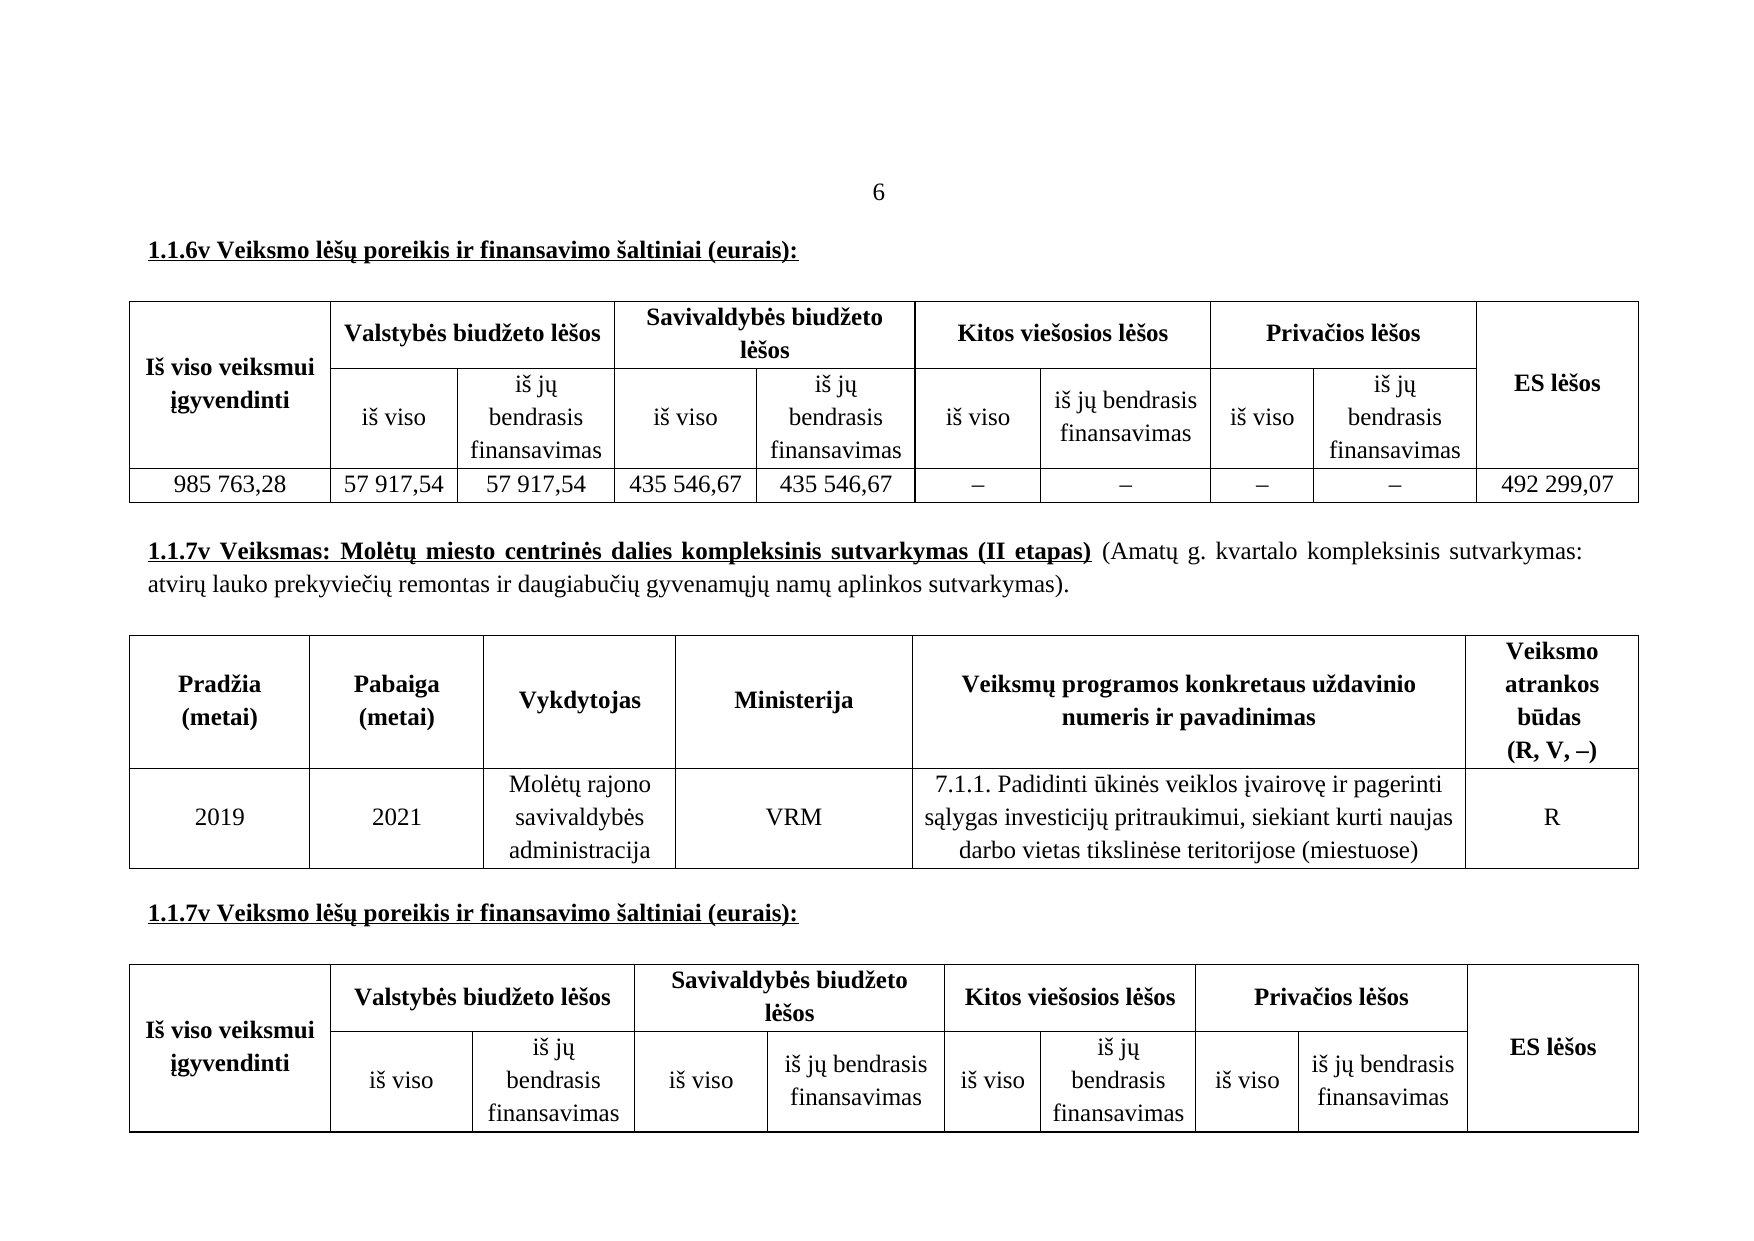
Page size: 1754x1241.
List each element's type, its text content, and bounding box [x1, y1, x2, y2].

table_cell Molėtų rajono savivaldybės administracija [484, 769, 675, 868]
table_header ES lėšos [1477, 302, 1638, 468]
table_header Veiksmo atrankos būdas (R, V, –) [1466, 636, 1638, 768]
table_cell 435 546,67 [615, 469, 756, 502]
table_header Pradžia (metai) [130, 636, 309, 768]
table_cell iš jų bendrasis finansavimas [1041, 1032, 1195, 1131]
table_cell iš jų bendrasis finansavimas [458, 369, 614, 468]
table_header Valstybės biudžeto lėšos [331, 302, 614, 368]
table_cell R [1466, 769, 1638, 868]
table_cell VRM [676, 769, 912, 868]
table_cell 2021 [310, 769, 483, 868]
table_cell 57 917,54 [458, 469, 614, 502]
table_cell iš viso [1196, 1032, 1298, 1131]
table_cell 985 763,28 [130, 469, 330, 502]
table_header Veiksmų programos konkretaus uždavinio numeris ir pavadinimas [913, 636, 1465, 768]
table_header Kitos viešosios lėšos [916, 302, 1210, 368]
table_cell iš viso [916, 369, 1040, 468]
table_cell iš jų bendrasis finansavimas [757, 369, 914, 468]
table_cell – [1041, 469, 1210, 502]
table_cell iš jų bendrasis finansavimas [1041, 369, 1210, 468]
table_cell iš viso [945, 1032, 1040, 1131]
table_cell 7.1.1. Padidinti ūkinės veiklos įvairovę ir pagerinti sąlygas investicijų pritraukimui, siekiant kurti naujas darbo vietas tikslinėse teritorijose (miestuose) [913, 769, 1465, 868]
table_header Vykdytojas [484, 636, 675, 768]
table_header Iš viso veiksmui įgyvendinti [130, 965, 330, 1131]
table_cell iš viso [635, 1032, 767, 1131]
table_header Pabaiga (metai) [310, 636, 483, 768]
table_cell iš jų bendrasis finansavimas [1314, 369, 1476, 468]
table_cell iš viso [615, 369, 756, 468]
table_header Valstybės biudžeto lėšos [331, 965, 634, 1031]
table_cell iš viso [1211, 369, 1313, 468]
table_header Privačios lėšos [1211, 302, 1476, 368]
table_header Iš viso veiksmui įgyvendinti [130, 302, 330, 468]
text 1.1.7v Veiksmas: Molėtų miesto centrinės dalies kompleksinis sutvarkymas (II etapas) (Amatų g. kvartalo kompleksinis sutvarkymas: atvirų lauko prekyviečių remontas ir daugiabučių gyvenamųjų namų aplinkos sutvarkymas). [148, 536, 1583, 598]
table_header Ministerija [676, 636, 912, 768]
text 1.1.7v Veiksmo lėšų poreikis ir finansavimo šaltiniai (eurais): [118, 898, 1639, 927]
table_cell iš viso [331, 369, 457, 468]
table_cell iš jų bendrasis finansavimas [768, 1032, 944, 1131]
table_header Privačios lėšos [1196, 965, 1467, 1031]
table_header Savivaldybės biudžeto lėšos [635, 965, 944, 1031]
table_cell iš viso [331, 1032, 472, 1131]
table_cell 57 917,54 [331, 469, 457, 502]
table_cell 492 299,07 [1477, 469, 1638, 502]
text 1.1.6v Veiksmo lėšų poreikis ir finansavimo šaltiniai (eurais): [118, 235, 1639, 263]
table_cell – [916, 469, 1040, 502]
table_cell 435 546,67 [757, 469, 914, 502]
table_cell – [1314, 469, 1476, 502]
table_cell iš jų bendrasis finansavimas [473, 1032, 634, 1131]
table_header ES lėšos [1468, 965, 1638, 1131]
table_cell – [1211, 469, 1313, 502]
table_cell 2019 [130, 769, 309, 868]
table_header Savivaldybės biudžeto lėšos [615, 302, 914, 368]
table_cell iš jų bendrasis finansavimas [1299, 1032, 1467, 1131]
table_header Kitos viešosios lėšos [945, 965, 1195, 1031]
